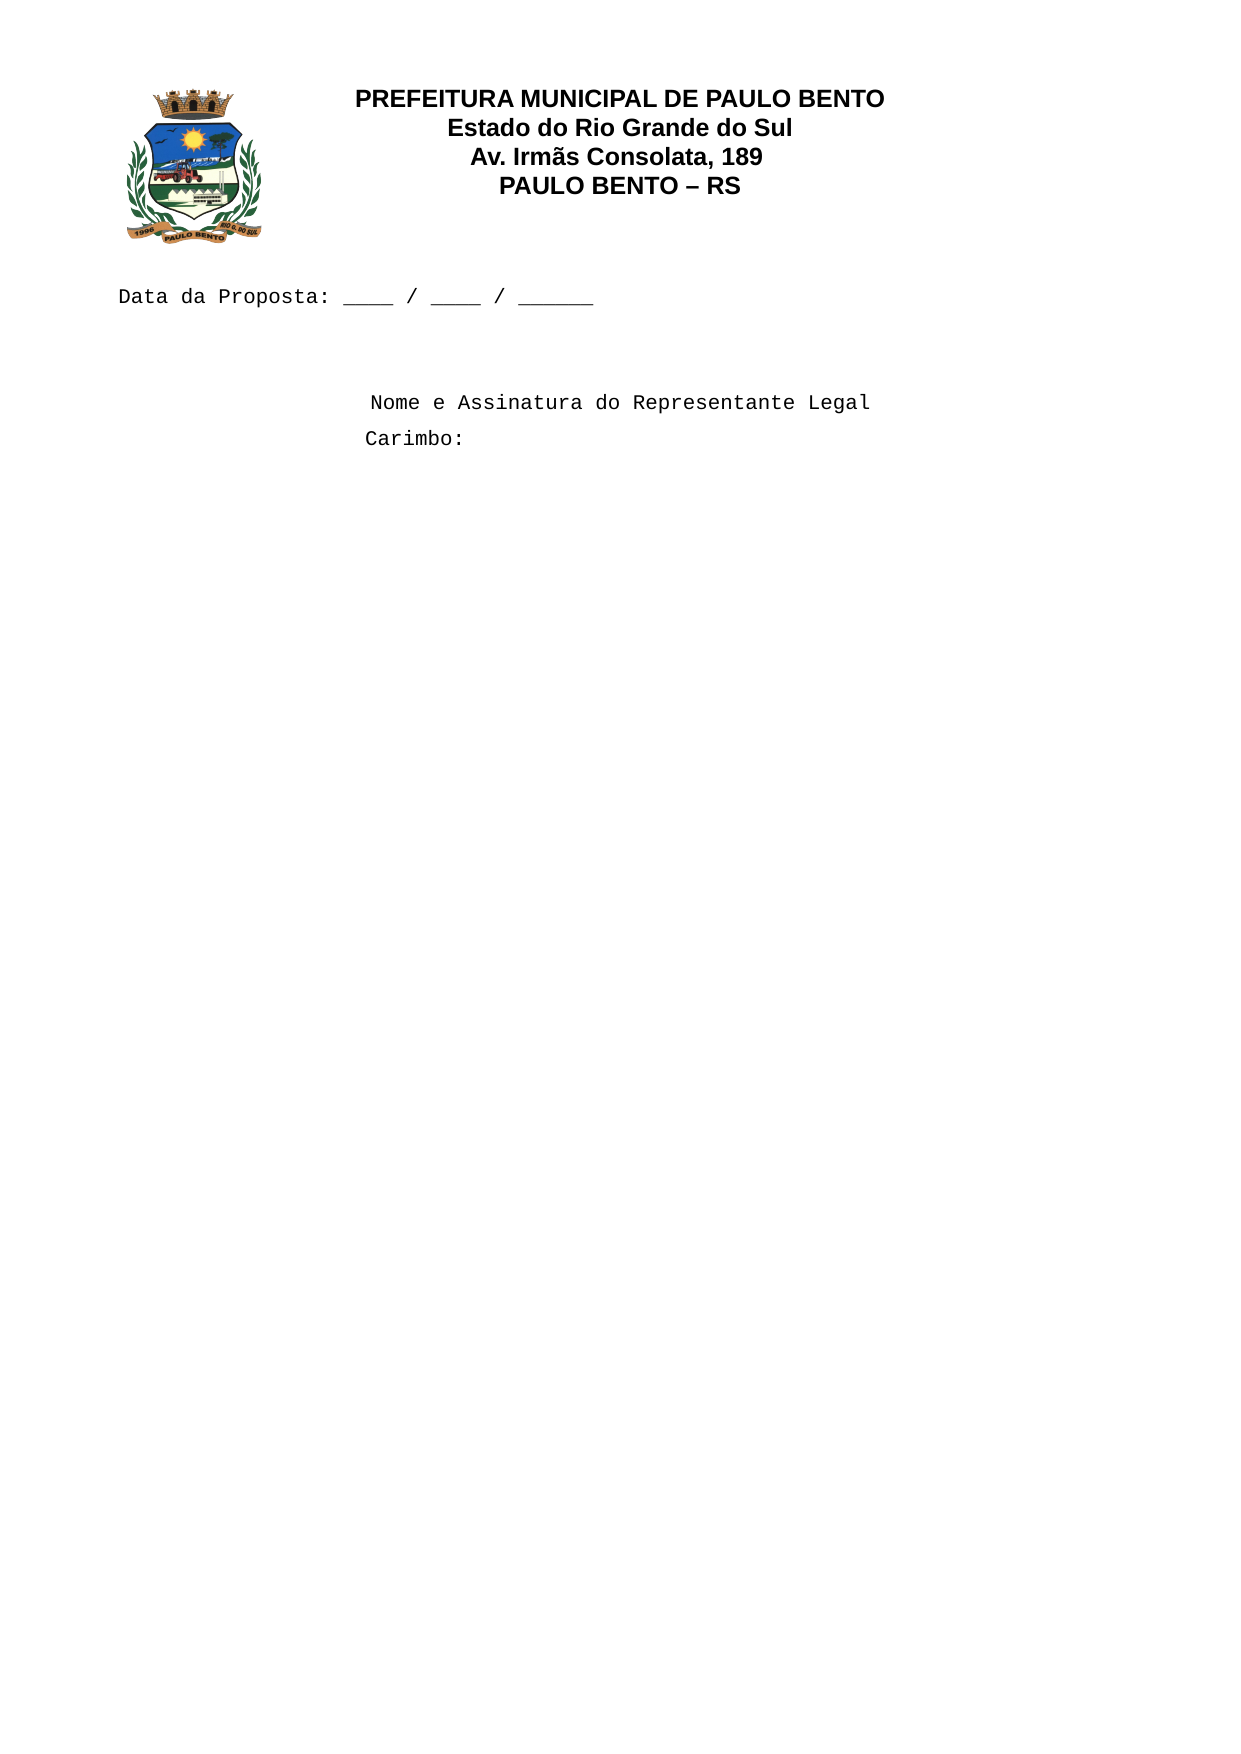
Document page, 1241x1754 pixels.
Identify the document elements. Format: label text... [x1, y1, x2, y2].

text Data da Proposta: ____ / ____ / ______ [118, 286, 1122, 309]
text Carimbo: [118, 428, 1122, 451]
picture [126, 88, 262, 244]
text Nome e Assinatura do Representante Legal [118, 392, 1122, 416]
